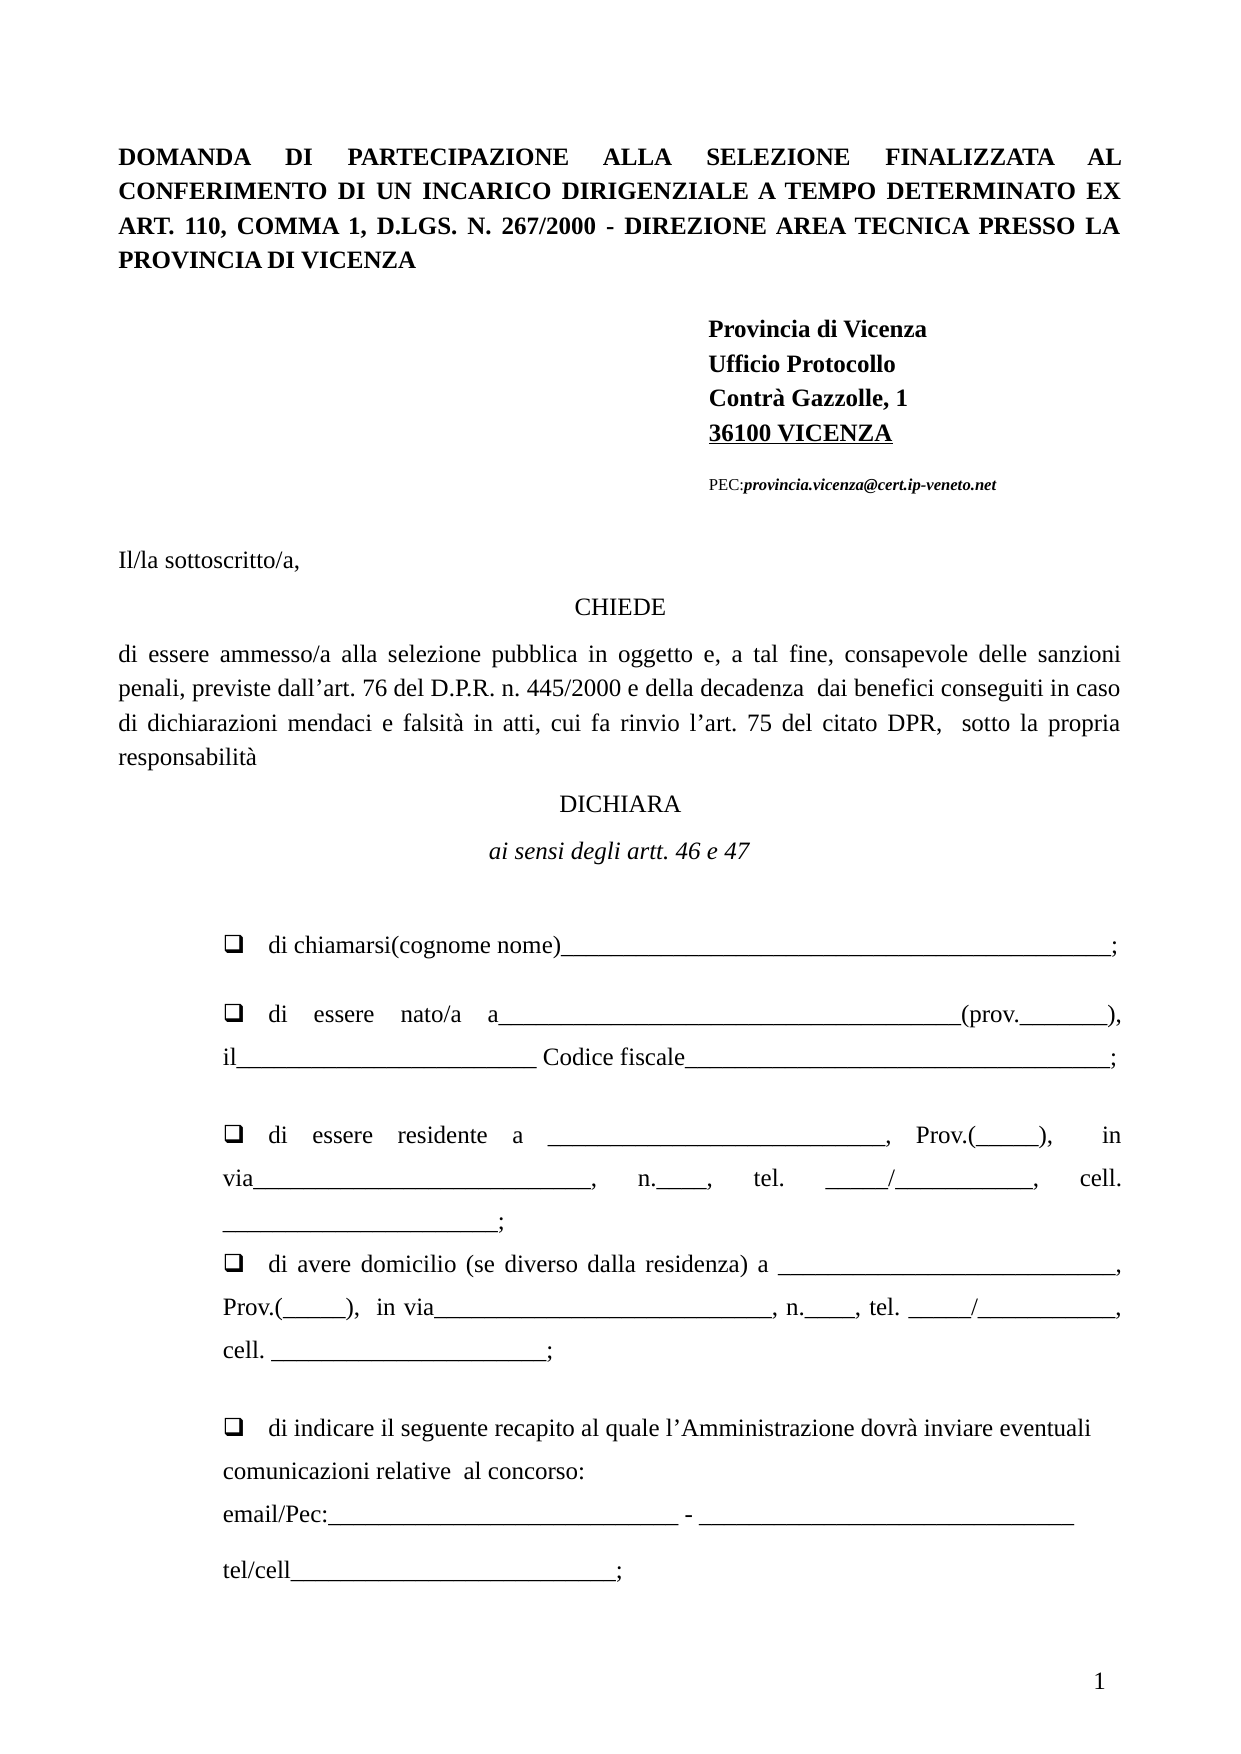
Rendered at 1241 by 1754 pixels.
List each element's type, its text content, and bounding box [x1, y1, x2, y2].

list di essere residente a ___________________________, Prov.(_____), in via___________________________, n.____, tel. _____/___________, cell. ______________________; [223, 1120, 1122, 1235]
text CHIEDE [118, 592, 1122, 621]
text PEC:provincia.vicenza@cert.ip-veneto.net [118, 475, 1122, 494]
text DOMANDA DI PARTECIPAZIONE ALLA SELEZIONE FINALIZZATA AL CONFERIMENTO DI UN INCARICO DIRIGENZIALE A TEMPO DETERMINATO EX ART. 110, COMMA 1, D.LGS. N. 267/2000 - DIREZIONE AREA TECNICA PRESSO LA PROVINCIA DI VICENZA [118, 142, 1122, 274]
text di essere ammesso/a alla selezione pubblica in oggetto e, a tal fine, consapevole delle sanzioni penali, previste dall’art. 76 del D.P.R. n. 445/2000 e della decadenza dai benefici conseguiti in caso di dichiarazioni mendaci e falsità in atti, cui fa rinvio l’art. 75 del citato DPR, sotto la propria responsabilità [118, 639, 1122, 771]
text Provincia di Vicenza [708, 314, 1137, 343]
list di essere nato/a a_____________________________________(prov._______), il________________________ Codice fiscale__________________________________; [223, 999, 1122, 1071]
list di chiamarsi(cognome nome)____________________________________________; [223, 930, 1122, 959]
list di indicare il seguente recapito al quale l’Amministrazione dovrà inviare eventuali comunicazioni relative al concorso: [223, 1413, 1122, 1485]
text Contrà Gazzolle, 1 [118, 383, 1122, 412]
text tel/cell__________________________; [185, 1555, 1122, 1627]
text email/Pec:____________________________ - ______________________________ [185, 1499, 1122, 1528]
text DICHIARA [118, 789, 1122, 818]
text 36100 VICENZA [118, 418, 1122, 446]
text Ufficio Protocollo [708, 349, 1137, 377]
list di avere domicilio (se diverso dalla residenza) a ___________________________, Prov.(_____), in via___________________________, n.____, tel. _____/___________, cell. ______________________; [223, 1249, 1122, 1364]
text ai sensi degli artt. 46 e 47 [118, 836, 1122, 865]
text Il/la sottoscritto/a, [118, 545, 1122, 574]
